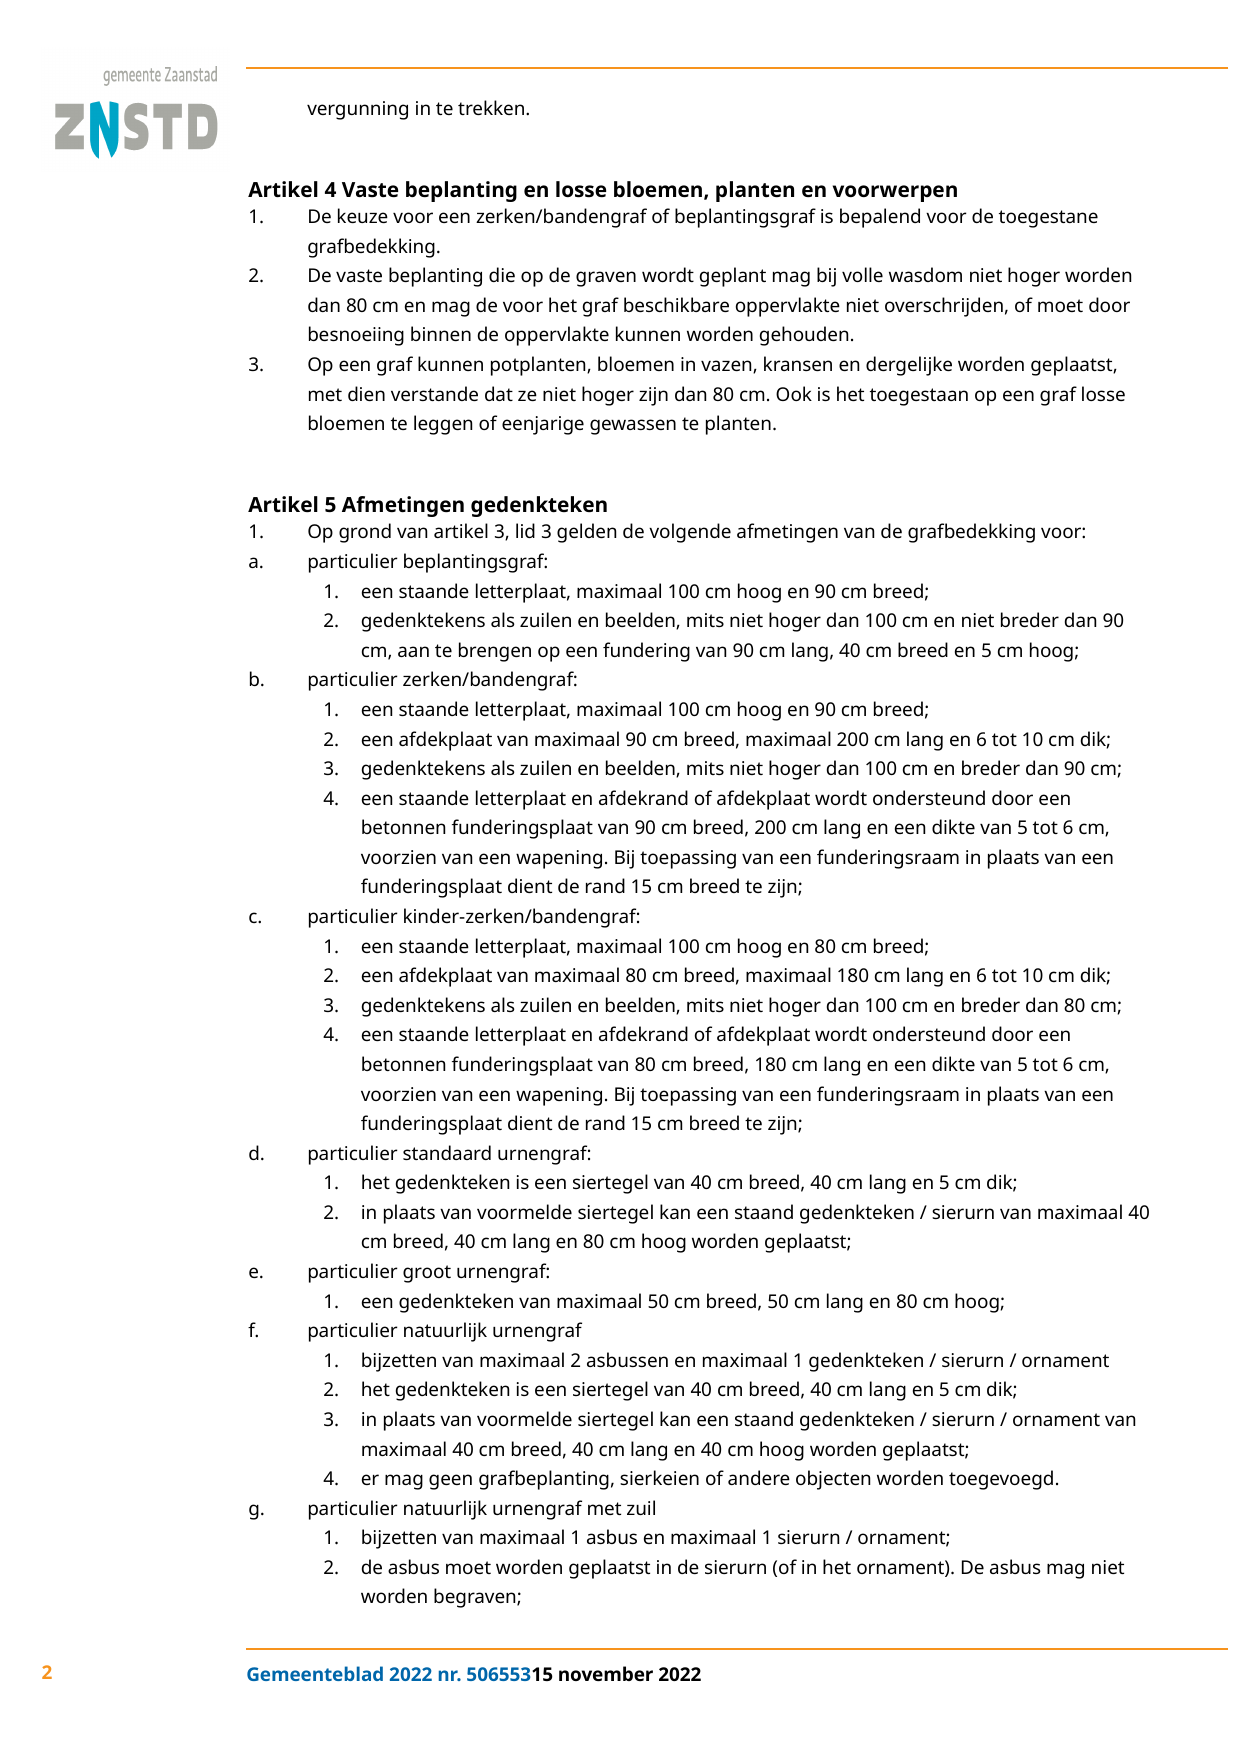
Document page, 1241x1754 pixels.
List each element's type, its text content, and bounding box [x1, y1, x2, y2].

list een staande letterplaat en afdekrand of afdekplaat wordt ondersteund door een betonnen funderingsplaat van 90 cm breed, 200 cm lang en een dikte van 5 tot 6 cm, voorzien van een wapening. Bij toepassing van een funderingsraam in plaats van een funderingsplaat dient de rand 15 cm breed te zijn; [323, 785, 1152, 899]
list een staande letterplaat, maximaal 100 cm hoog en 90 cm breed; [323, 578, 1152, 604]
text Artikel 4 Vaste beplanting en losse bloemen, planten en voorwerpen [248, 175, 1152, 203]
list De keuze voor een zerken/bandengraf of beplantingsgraf is bepalend voor de toegestane grafbedekking. [248, 203, 1152, 258]
list gedenktekens als zuilen en beelden, mits niet hoger dan 100 cm en niet breder dan 90 cm, aan te brengen op een fundering van 90 cm lang, 40 cm breed en 5 cm hoog; [323, 607, 1152, 663]
list gedenktekens als zuilen en beelden, mits niet hoger dan 100 cm en breder dan 90 cm; [323, 755, 1152, 781]
list gedenktekens als zuilen en beelden, mits niet hoger dan 100 cm en breder dan 80 cm; [323, 992, 1152, 1018]
list vergunning in te trekken. [248, 95, 1152, 121]
list bijzetten van maximaal 2 asbussen en maximaal 1 gedenkteken / sierurn / ornament [323, 1347, 1152, 1373]
list Op een graf kunnen potplanten, bloemen in vazen, kransen en dergelijke worden geplaatst, met dien verstande dat ze niet hoger zijn dan 80 cm. Ook is het toegestaan op een graf losse bloemen te leggen of eenjarige gewassen te planten. [248, 351, 1152, 436]
list een afdekplaat van maximaal 90 cm breed, maximaal 200 cm lang en 6 tot 10 cm dik; [323, 726, 1152, 752]
list een gedenkteken van maximaal 50 cm breed, 50 cm lang en 80 cm hoog; [323, 1288, 1152, 1314]
list particulier standaard urnengraf: [248, 1140, 1152, 1166]
list het gedenkteken is een siertegel van 40 cm breed, 40 cm lang en 5 cm dik; [323, 1377, 1152, 1402]
list particulier zerken/bandengraf: [248, 667, 1152, 692]
list een staande letterplaat, maximaal 100 cm hoog en 90 cm breed; [323, 696, 1152, 722]
text Artikel 5 Afmetingen gedenkteken [248, 490, 1152, 519]
list particulier beplantingsgraf: [248, 548, 1152, 574]
list het gedenkteken is een siertegel van 40 cm breed, 40 cm lang en 5 cm dik; [323, 1169, 1152, 1195]
list een staande letterplaat, maximaal 100 cm hoog en 80 cm breed; [323, 933, 1152, 959]
list particulier kinder-zerken/bandengraf: [248, 903, 1152, 929]
list particulier natuurlijk urnengraf [248, 1317, 1152, 1343]
list een afdekplaat van maximaal 80 cm breed, maximaal 180 cm lang en 6 tot 10 cm dik; [323, 962, 1152, 988]
list Op grond van artikel 3, lid 3 gelden de volgende afmetingen van de grafbedekking voor: [248, 519, 1152, 544]
list in plaats van voormelde siertegel kan een staand gedenkteken / sierurn van maximaal 40 cm breed, 40 cm lang en 80 cm hoog worden geplaatst; [323, 1199, 1152, 1254]
list bijzetten van maximaal 1 asbus en maximaal 1 sierurn / ornament; [323, 1524, 1152, 1550]
list particulier natuurlijk urnengraf met zuil [248, 1495, 1152, 1521]
picture [41, 47, 231, 172]
list een staande letterplaat en afdekrand of afdekplaat wordt ondersteund door een betonnen funderingsplaat van 80 cm breed, 180 cm lang en een dikte van 5 tot 6 cm, voorzien van een wapening. Bij toepassing van een funderingsraam in plaats van een funderingsplaat dient de rand 15 cm breed te zijn; [323, 1022, 1152, 1136]
list de asbus moet worden geplaatst in de sierurn (of in het ornament). De asbus mag niet worden begraven; [323, 1554, 1152, 1609]
list De vaste beplanting die op de graven wordt geplant mag bij volle wasdom niet hoger worden dan 80 cm en mag de voor het graf beschikbare oppervlakte niet overschrijden, of moet door besnoeiing binnen de oppervlakte kunnen worden gehouden. [248, 262, 1152, 347]
list particulier groot urnengraf: [248, 1258, 1152, 1284]
list in plaats van voormelde siertegel kan een staand gedenkteken / sierurn / ornament van maximaal 40 cm breed, 40 cm lang en 40 cm hoog worden geplaatst; [323, 1406, 1152, 1462]
list er mag geen grafbeplanting, sierkeien of andere objecten worden toegevoegd. [323, 1465, 1152, 1491]
